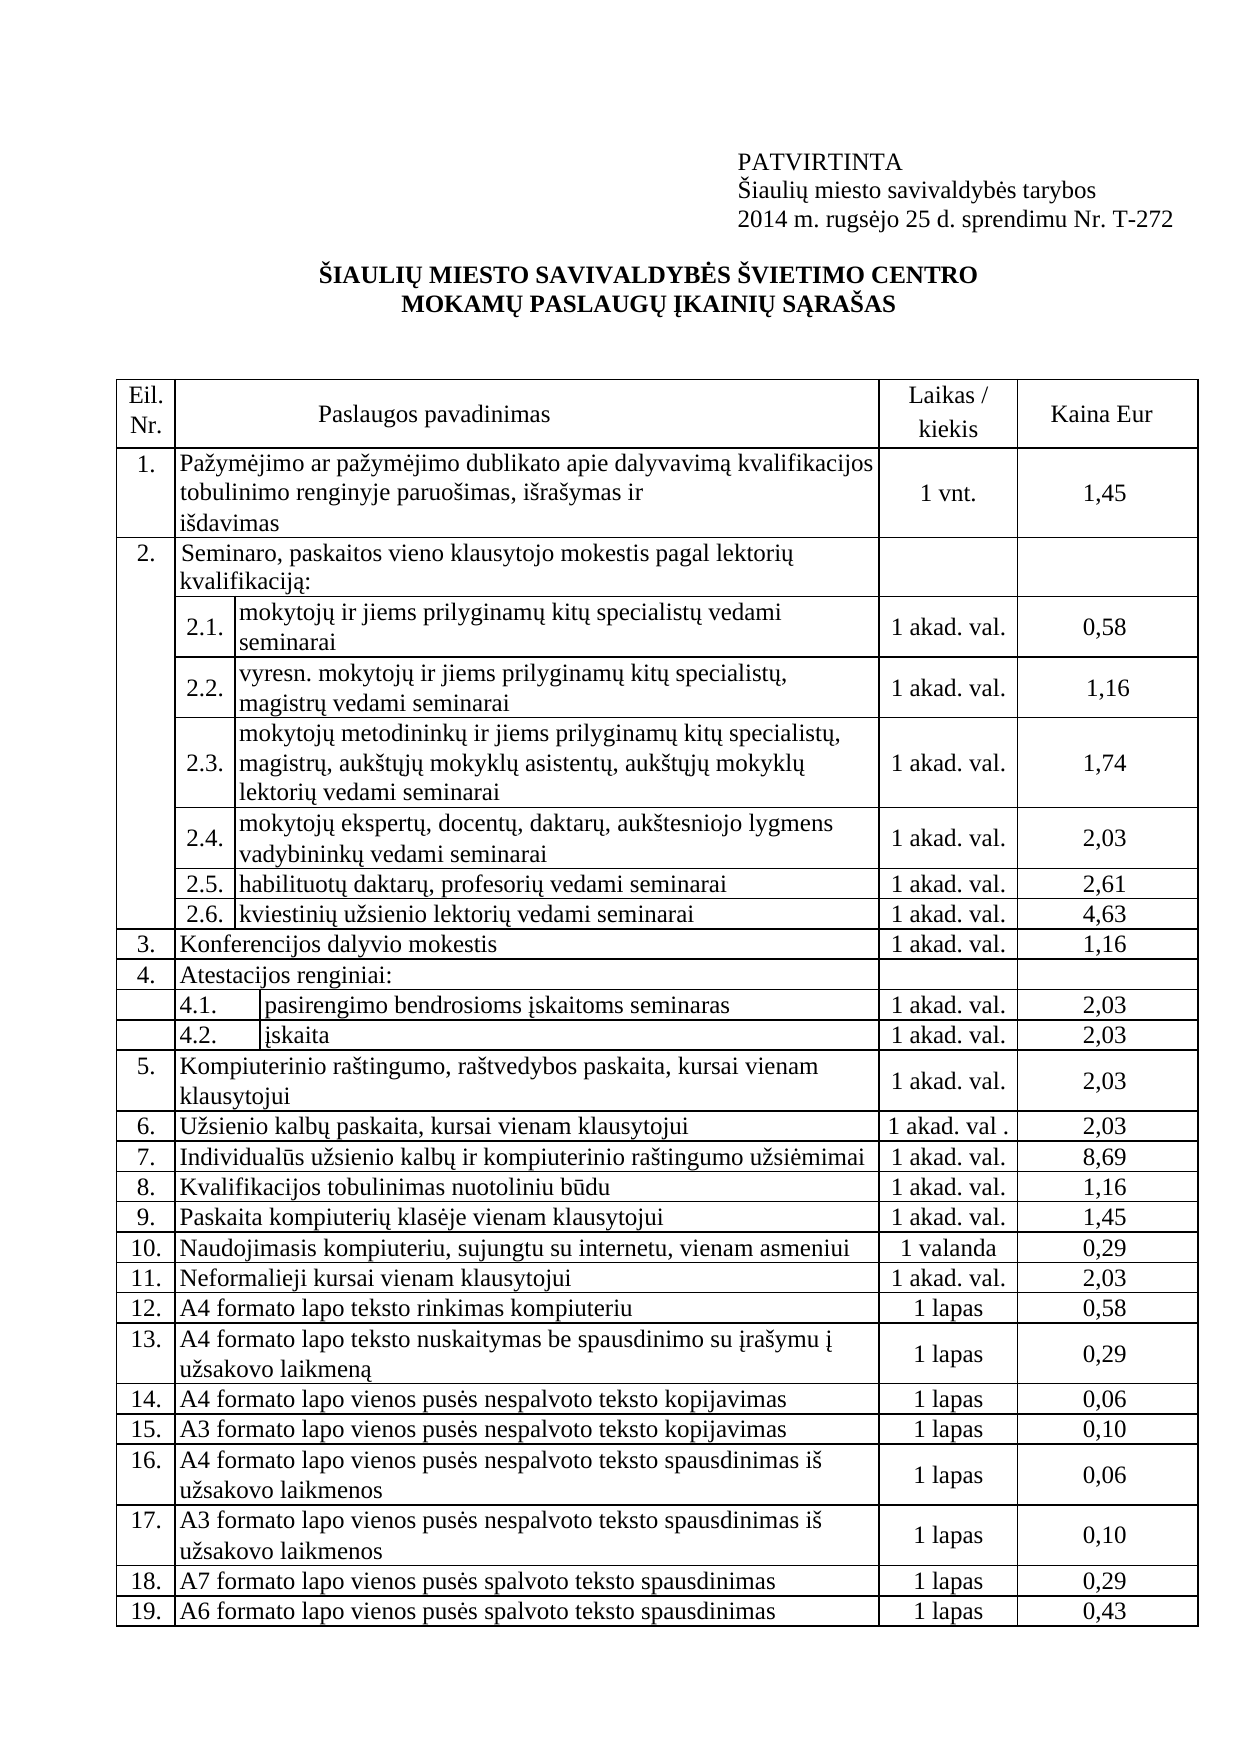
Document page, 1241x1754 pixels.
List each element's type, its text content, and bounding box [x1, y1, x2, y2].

table_cell 1 akad. val. [880, 1051, 1017, 1110]
table_cell 1 akad. val. [880, 990, 1017, 1019]
table_cell 16. [117, 1445, 174, 1474]
table_cell klausytojui [176, 1080, 878, 1110]
table_cell įskaita [261, 1021, 878, 1049]
table_cell 1 lapas [880, 1506, 1017, 1564]
table_cell 2. [117, 538, 174, 596]
table_cell Atestacijos renginiai: [176, 960, 878, 989]
table_cell 1 valanda [880, 1233, 1017, 1261]
table_cell 10. [117, 1233, 174, 1261]
table_cell 1 akad. val. [880, 869, 1017, 898]
table_header Kaina Eur [1018, 380, 1197, 447]
table_cell užsakovo laikmenos [176, 1534, 878, 1564]
table_header Laikas / [880, 380, 1017, 409]
table_cell 13. [117, 1324, 174, 1352]
table_cell Kompiuterinio raštingumo, raštvedybos paskaita, kursai vienam [176, 1051, 878, 1079]
table_cell Kvalifikacijos tobulinimas nuotoliniu būdu [176, 1172, 878, 1201]
table_cell 2,03 [1018, 990, 1197, 1019]
table_cell 1 akad. val . [880, 1112, 1017, 1140]
table_cell 1 akad. val. [880, 658, 1017, 717]
table_cell 1. [117, 449, 174, 537]
text Šiaulių miesto savivaldybės tarybos [562, 176, 1181, 204]
table_cell 2,03 [1018, 1263, 1197, 1292]
table_cell 4.2. [176, 1021, 259, 1049]
table_cell 0,06 [1018, 1445, 1197, 1504]
table_cell 4.1. [176, 990, 259, 1019]
table_cell 1,16 [1018, 658, 1197, 717]
text 2014 m. rugsėjo 25 d. sprendimu Nr. T-272 [562, 204, 1181, 233]
table_cell 2.3. [176, 718, 234, 807]
table_cell habilituotų daktarų, profesorių vedami seminarai [236, 869, 878, 898]
table_cell 14. [117, 1384, 174, 1413]
table_cell seminarai [236, 626, 878, 656]
table_cell [1018, 960, 1197, 989]
table_cell 1 lapas [880, 1293, 1017, 1322]
table_cell 8. [117, 1172, 174, 1201]
table_cell [117, 717, 174, 807]
table_cell Paskaita kompiuterių klasėje vienam klausytojui [176, 1202, 878, 1231]
table_cell Pažymėjimo ar pažymėjimo dublikato apie dalyvavimą kvalifikacijos tobulinimo renginyje paruošimas, išrašymas ir [176, 449, 878, 507]
table_cell 18. [117, 1566, 174, 1595]
table_cell 1 lapas [880, 1445, 1017, 1504]
table_cell 1 akad. val. [880, 1021, 1017, 1049]
table_cell 1,45 [1018, 1202, 1197, 1231]
table_cell mokytojų metodininkų ir jiems prilyginamų kitų specialistų, magistrų, aukštųjų mokyklų asistentų, aukštųjų mokyklų lektorių vedami seminarai [236, 718, 878, 807]
table_cell [880, 538, 1017, 596]
table_cell 2.1. [176, 597, 234, 656]
table_cell A4 formato lapo vienos pusės nespalvoto teksto kopijavimas [176, 1384, 878, 1413]
table_cell 0,58 [1018, 1293, 1197, 1322]
table_cell 11. [117, 1263, 174, 1292]
table_cell 2.6. [176, 899, 234, 928]
table_cell 7. [117, 1142, 174, 1171]
table_cell 1,16 [1018, 1172, 1197, 1201]
table_cell 1 lapas [880, 1566, 1017, 1595]
table_cell 1 akad. val. [880, 718, 1017, 807]
table_cell Konferencijos dalyvio mokestis [176, 930, 878, 958]
table_cell 5. [117, 1051, 174, 1079]
table_cell 2,03 [1018, 808, 1197, 867]
table_cell užsakovo laikmenos [176, 1474, 878, 1504]
table_cell [117, 1021, 174, 1049]
table_cell 2,03 [1018, 1021, 1197, 1049]
table_cell 0,29 [1018, 1324, 1197, 1383]
table_cell 1,74 [1018, 718, 1197, 807]
table_cell [117, 626, 174, 656]
table_cell 1 akad. val. [880, 597, 1017, 656]
table_cell 8,69 [1018, 1142, 1197, 1171]
table_cell [117, 1080, 174, 1110]
table_cell [117, 1534, 174, 1564]
table_cell 2.5. [176, 869, 234, 898]
table_cell užsakovo laikmeną [176, 1353, 878, 1383]
table_cell A3 formato lapo vienos pusės nespalvoto teksto kopijavimas [176, 1415, 878, 1443]
table_cell 2,61 [1018, 869, 1197, 898]
table_cell 1 akad. val. [880, 899, 1017, 928]
table_cell 4. [117, 960, 174, 989]
table_cell 1 akad. val. [880, 1172, 1017, 1201]
table_cell [117, 1474, 174, 1504]
table_cell 1 akad. val. [880, 1142, 1017, 1171]
table_cell A4 formato lapo teksto nuskaitymas be spausdinimo su įrašymu į [176, 1324, 878, 1352]
table_header Eil. [117, 380, 174, 409]
table_cell [117, 807, 174, 837]
table_cell [117, 868, 174, 898]
table_cell 0,29 [1018, 1566, 1197, 1595]
table_cell 1,16 [1018, 930, 1197, 958]
table_cell 12. [117, 1293, 174, 1322]
table_cell 1 lapas [880, 1384, 1017, 1413]
table_cell Užsienio kalbų paskaita, kursai vienam klausytojui [176, 1112, 878, 1140]
table_cell 0,10 [1018, 1506, 1197, 1564]
table_cell išdavimas [176, 507, 878, 537]
table_cell 1 lapas [880, 1415, 1017, 1443]
table_cell 2.2. [176, 658, 234, 717]
table_cell 0,10 [1018, 1415, 1197, 1443]
table_cell [117, 1353, 174, 1383]
table_cell mokytojų ir jiems prilyginamų kitų specialistų vedami [236, 597, 878, 626]
table_cell A6 formato lapo vienos pusės spalvoto teksto spausdinimas [176, 1597, 878, 1625]
table_cell [117, 837, 174, 867]
table_cell 9. [117, 1202, 174, 1231]
table_cell 2,03 [1018, 1112, 1197, 1140]
table_header Paslaugos pavadinimas [176, 380, 878, 447]
table_cell 0,43 [1018, 1597, 1197, 1625]
table_cell [117, 686, 174, 717]
table_cell 1 akad. val. [880, 930, 1017, 958]
table_cell 17. [117, 1506, 174, 1534]
table_cell magistrų vedami seminarai [236, 686, 878, 717]
table_cell A7 formato lapo vienos pusės spalvoto teksto spausdinimas [176, 1566, 878, 1595]
table_cell 3. [117, 930, 174, 958]
table_cell [117, 990, 174, 1019]
table_cell 15. [117, 1415, 174, 1443]
table_cell 1 lapas [880, 1597, 1017, 1625]
table_cell A4 formato lapo vienos pusės nespalvoto teksto spausdinimas iš [176, 1445, 878, 1474]
table_cell 6. [117, 1112, 174, 1140]
table_cell Neformalieji kursai vienam klausytojui [176, 1263, 878, 1292]
table_cell vyresn. mokytojų ir jiems prilyginamų kitų specialistų, [236, 658, 878, 686]
table_cell [117, 596, 174, 626]
table_cell [117, 656, 174, 686]
text patvirtinta [604, 147, 1181, 176]
text ŠIAULIŲ MIESTO SAVIVALDYBĖS ŠVIETIMO CENTRO MOKAMŲ PASLAUGŲ ĮKAINIŲ SĄRAŠAS [298, 261, 999, 318]
table_cell 1,45 [1018, 449, 1197, 537]
table_cell [117, 898, 174, 928]
table_cell kiekis [880, 409, 1017, 447]
table_cell 0,58 [1018, 597, 1197, 656]
table_cell vadybininkų vedami seminarai [236, 837, 878, 867]
table_cell Naudojimasis kompiuteriu, sujungtu su internetu, vienam asmeniui [176, 1233, 878, 1261]
table_cell 1 akad. val. [880, 1202, 1017, 1231]
table_cell 2.4. [176, 808, 234, 867]
table_cell 19. [117, 1597, 174, 1625]
table_cell 1 lapas [880, 1324, 1017, 1383]
table_cell Individualūs užsienio kalbų ir kompiuterinio raštingumo užsiėmimai [176, 1142, 878, 1171]
table_cell A4 formato lapo teksto rinkimas kompiuteriu [176, 1293, 878, 1322]
table_cell 4,63 [1018, 899, 1197, 928]
table_cell 1 akad. val. [880, 808, 1017, 867]
table_cell 1 vnt. [880, 449, 1017, 537]
table_cell A3 formato lapo vienos pusės nespalvoto teksto spausdinimas iš [176, 1506, 878, 1534]
table_cell [1018, 538, 1197, 596]
table_cell 1 akad. val. [880, 1263, 1017, 1292]
table_cell [880, 960, 1017, 989]
table_cell Nr. [117, 409, 174, 447]
table_cell Seminaro, paskaitos vieno klausytojo mokestis pagal lektorių kvalifikaciją: [176, 538, 878, 596]
table_cell 0,29 [1018, 1233, 1197, 1261]
table_cell 0,06 [1018, 1384, 1197, 1413]
table_cell pasirengimo bendrosioms įskaitoms seminaras [261, 990, 878, 1019]
table_cell kviestinių užsienio lektorių vedami seminarai [236, 899, 878, 928]
table_cell 2,03 [1018, 1051, 1197, 1110]
table_cell mokytojų ekspertų, docentų, daktarų, aukštesniojo lygmens [236, 808, 878, 837]
